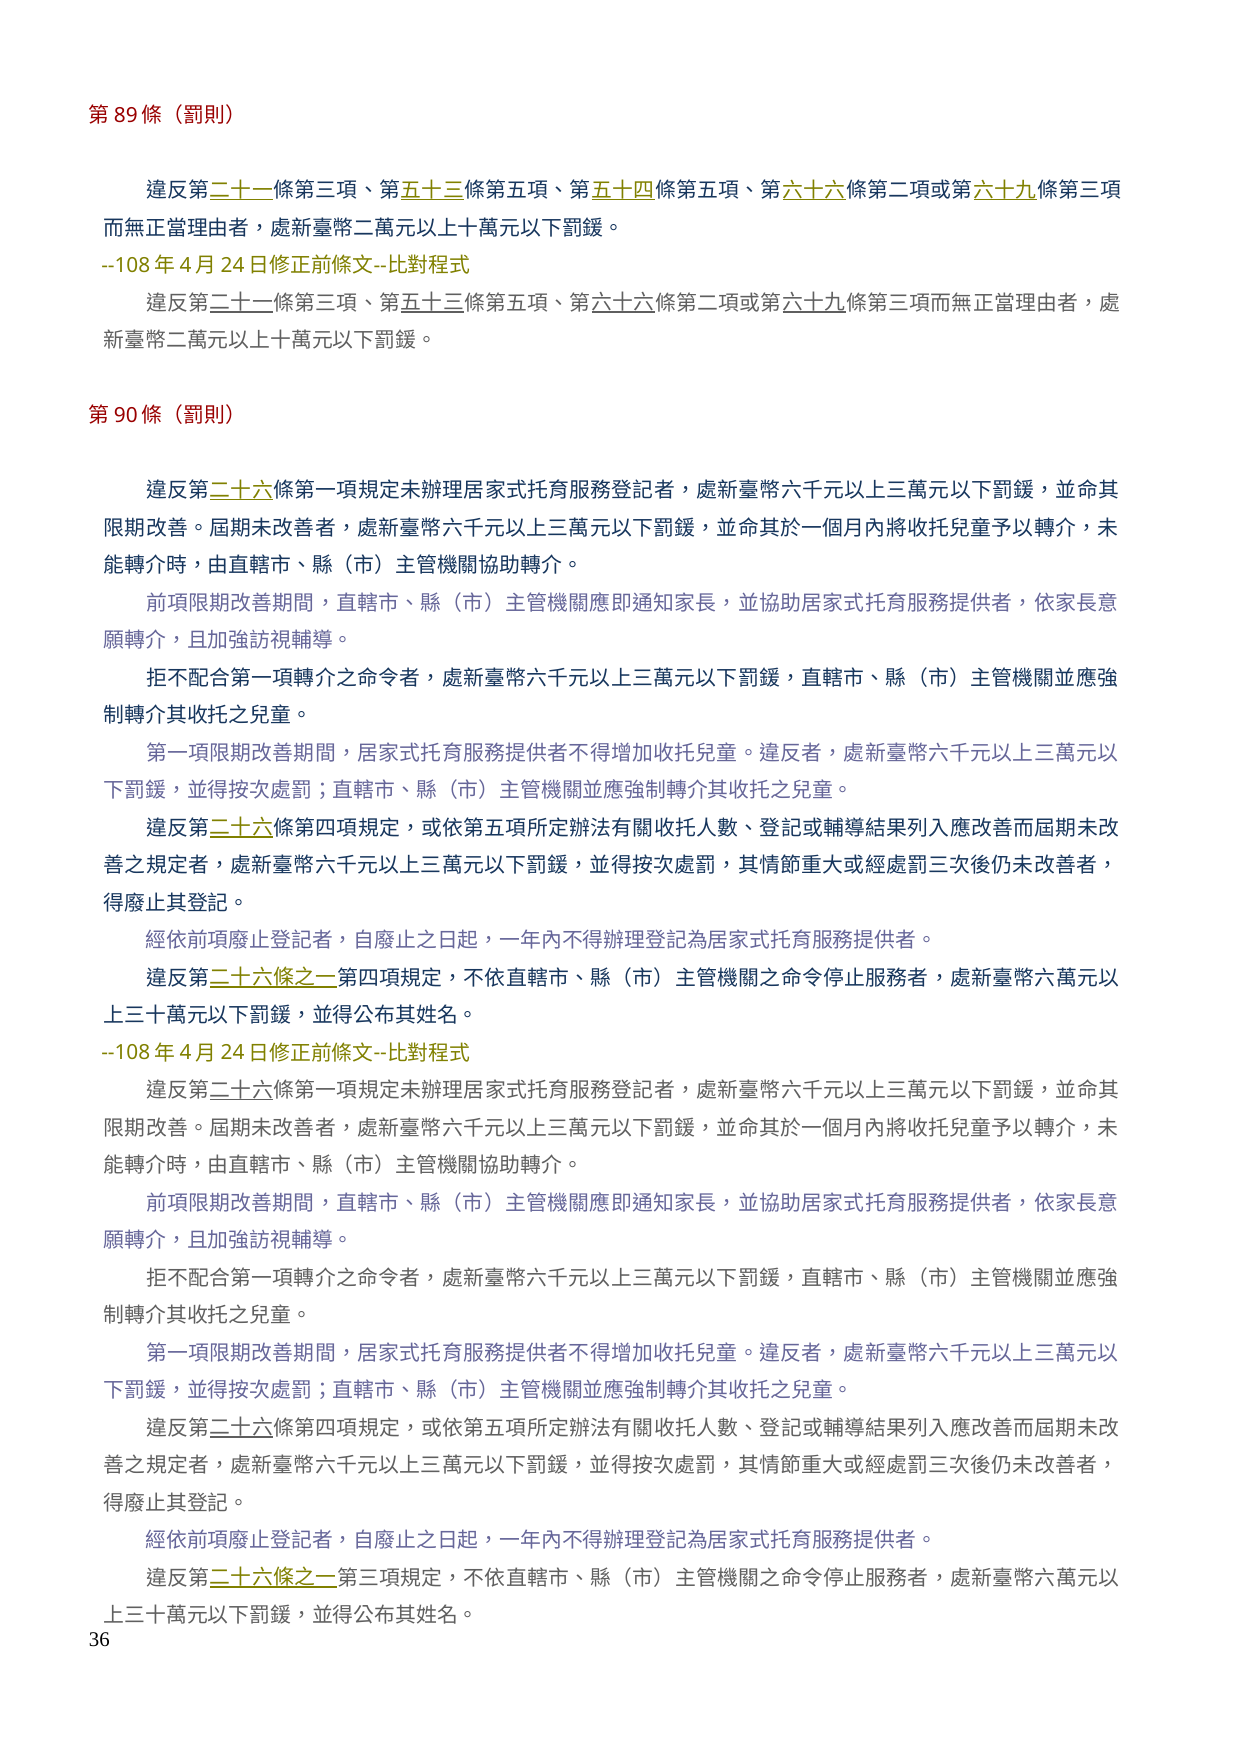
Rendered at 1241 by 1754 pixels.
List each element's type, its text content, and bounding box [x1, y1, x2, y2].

text 違反第二十六條第四項規定，或依第五項所定辦法有關收托人數、登記或輔導結果列入應改善而屆期未改善之規定者，處新臺幣六千元以上三萬元以下罰鍰，並得按次處罰，其情節重大或經處罰三次後仍未改善者，得廢止其登記。 [103, 801, 1122, 914]
text 違反第二十六條第一項規定未辦理居家式托育服務登記者，處新臺幣六千元以上三萬元以下罰鍰，並命其限期改善。屆期未改善者，處新臺幣六千元以上三萬元以下罰鍰，並命其於一個月內將收托兒童予以轉介，未能轉介時，由直轄市、縣（市）主管機關協助轉介。 [103, 464, 1122, 576]
subtitle --108年4月24日修正前條文--比對程式 [101, 1026, 1122, 1064]
text 違反第二十一條第三項、第五十三條第五項、第五十四條第五項、第六十六條第二項或第六十九條第三項而無正當理由者，處新臺幣二萬元以上十萬元以下罰鍰。 [103, 164, 1122, 239]
subtitle 第90條（罰則）∵ [89, 389, 1122, 426]
text 違反第二十六條之一第四項規定，不依直轄市、縣（市）主管機關之命令停止服務者，處新臺幣六萬元以上三十萬元以下罰鍰，並得公布其姓名。 [103, 951, 1122, 1026]
text 違反第二十六條之一第三項規定，不依直轄市、縣（市）主管機關之命令停止服務者，處新臺幣六萬元以上三十萬元以下罰鍰，並得公布其姓名。∴ [103, 1551, 1122, 1626]
text 違反第二十六條第一項規定未辦理居家式托育服務登記者，處新臺幣六千元以上三萬元以下罰鍰，並命其限期改善。屆期未改善者，處新臺幣六千元以上三萬元以下罰鍰，並命其於一個月內將收托兒童予以轉介，未能轉介時，由直轄市、縣（市）主管機關協助轉介。 [103, 1064, 1122, 1176]
subtitle 第89條（罰則）∵ [89, 89, 1122, 126]
text 經依前項廢止登記者，自廢止之日起，一年內不得辦理登記為居家式托育服務提供者。 [103, 914, 1122, 951]
text 前項限期改善期間，直轄市、縣（市）主管機關應即通知家長，並協助居家式托育服務提供者，依家長意願轉介，且加強訪視輔導。 [103, 1176, 1122, 1251]
text 經依前項廢止登記者，自廢止之日起，一年內不得辦理登記為居家式托育服務提供者。 [103, 1514, 1122, 1551]
text 拒不配合第一項轉介之命令者，處新臺幣六千元以上三萬元以下罰鍰，直轄市、縣（市）主管機關並應強制轉介其收托之兒童。 [103, 1251, 1122, 1326]
text 前項限期改善期間，直轄市、縣（市）主管機關應即通知家長，並協助居家式托育服務提供者，依家長意願轉介，且加強訪視輔導。 [103, 576, 1122, 651]
text 違反第二十六條第四項規定，或依第五項所定辦法有關收托人數、登記或輔導結果列入應改善而屆期未改善之規定者，處新臺幣六千元以上三萬元以下罰鍰，並得按次處罰，其情節重大或經處罰三次後仍未改善者，得廢止其登記。 [103, 1401, 1122, 1514]
text 第一項限期改善期間，居家式托育服務提供者不得增加收托兒童。違反者，處新臺幣六千元以上三萬元以下罰鍰，並得按次處罰；直轄市、縣（市）主管機關並應強制轉介其收托之兒童。 [103, 1326, 1122, 1401]
subtitle --108年4月24日修正前條文--比對程式 [101, 239, 1122, 276]
text 第一項限期改善期間，居家式托育服務提供者不得增加收托兒童。違反者，處新臺幣六千元以上三萬元以下罰鍰，並得按次處罰；直轄市、縣（市）主管機關並應強制轉介其收托之兒童。 [103, 726, 1122, 801]
text 拒不配合第一項轉介之命令者，處新臺幣六千元以上三萬元以下罰鍰，直轄市、縣（市）主管機關並應強制轉介其收托之兒童。 [103, 651, 1122, 726]
text 違反第二十一條第三項、第五十三條第五項、第六十六條第二項或第六十九條第三項而無正當理由者，處新臺幣二萬元以上十萬元以下罰鍰。∴ [103, 276, 1122, 351]
